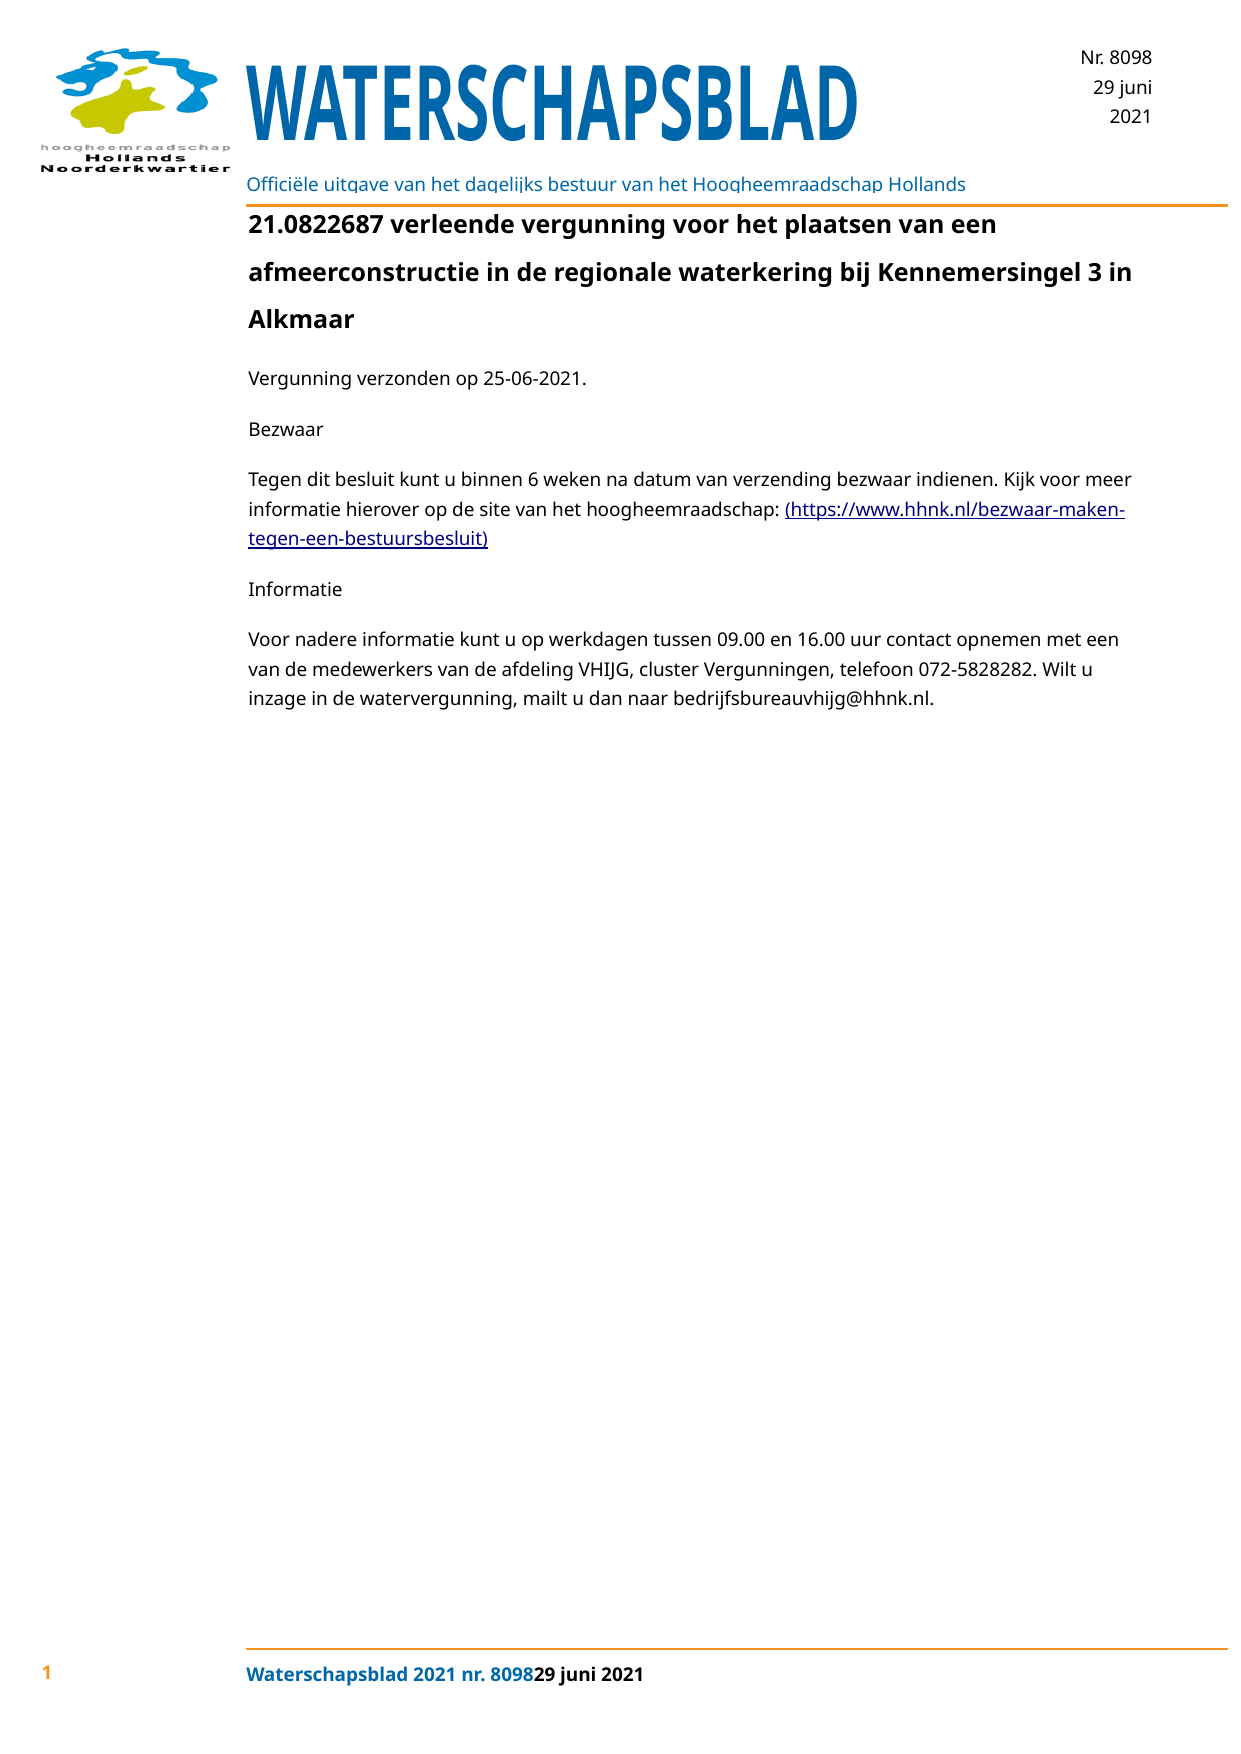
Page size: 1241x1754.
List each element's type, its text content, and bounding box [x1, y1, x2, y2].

text Bezwaar [248, 416, 1152, 442]
text Informatie [248, 576, 1152, 602]
text Vergunning verzonden op 25-06-2021. [248, 366, 1152, 391]
text 21.0822687 verleende vergunning voor het plaatsen van een afmeerconstructie in de regionale waterkering bij Kennemersingel 3 in Alkmaar [248, 207, 1152, 336]
text Voor nadere informatie kunt u op werkdagen tussen 09.00 en 16.00 uur contact opnemen met een van de medewerkers van de afdeling VHIJG, cluster Vergunningen, telefoon 072-5828282. Wilt u inzage in de watervergunning, mailt u dan naar bedrijfsbureauvhijg@hhnk.nl. [248, 626, 1152, 711]
picture [41, 47, 231, 172]
text Tegen dit besluit kunt u binnen 6 weken na datum van verzending bezwaar indienen. Kijk voor meer informatie hierover op de site van het hoogheemraadschap: (https://www.hhnk.nl/bezwaar-maken-tegen-een-bestuursbesluit) [248, 466, 1152, 551]
